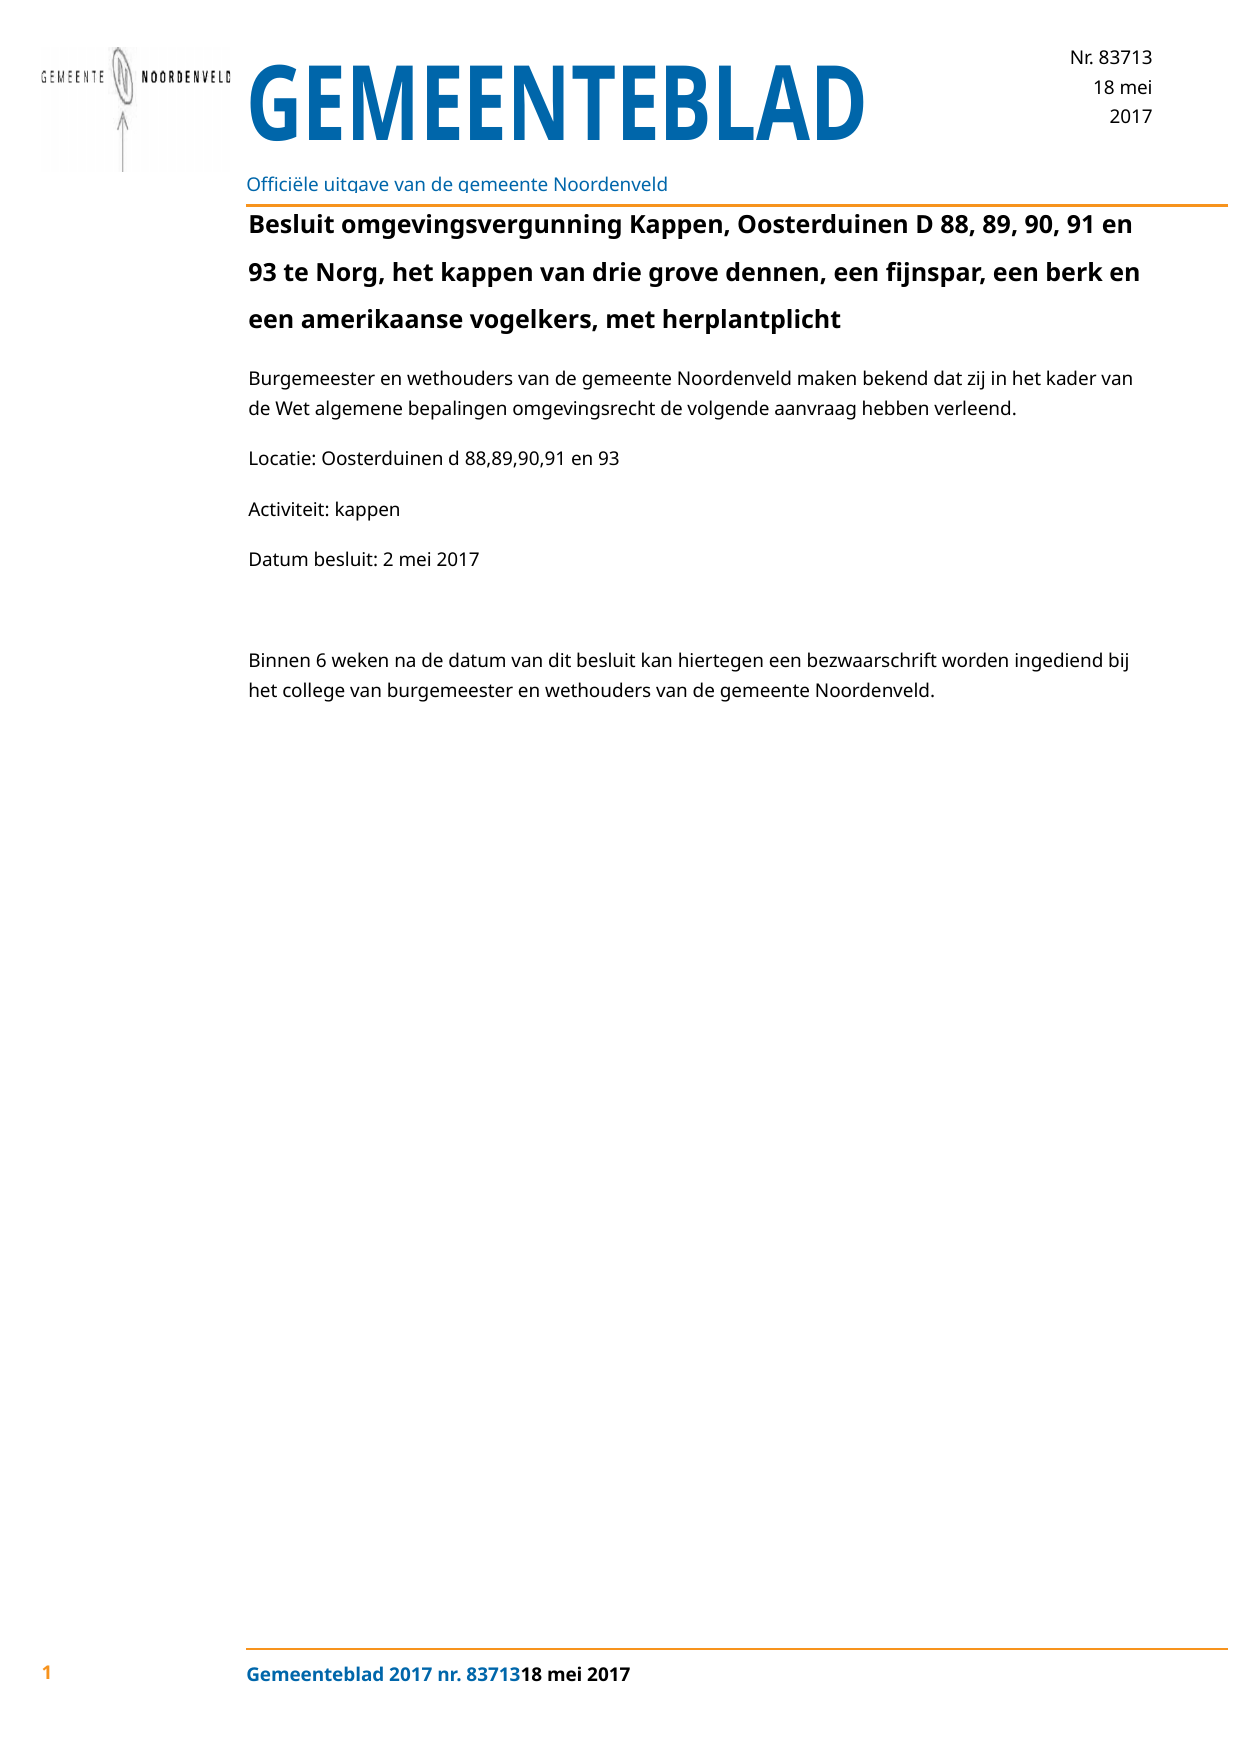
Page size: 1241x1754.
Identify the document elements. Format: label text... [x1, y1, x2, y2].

text Burgemeester en wethouders van de gemeente Noordenveld maken bekend dat zij in het kader van de Wet algemene bepalingen omgevingsrecht de volgende aanvraag hebben verleend. [248, 366, 1152, 421]
text Locatie: Oosterduinen d 88,89,90,91 en 93 [248, 446, 1152, 471]
text Datum besluit: 2 mei 2017 [248, 546, 1152, 572]
picture [41, 47, 231, 172]
text Activiteit: kappen [248, 496, 1152, 522]
text Binnen 6 weken na de datum van dit besluit kan hiertegen een bezwaarschrift worden ingediend bij het college van burgemeester en wethouders van de gemeente Noordenveld. [248, 647, 1152, 702]
text Besluit omgevingsvergunning Kappen, Oosterduinen D 88, 89, 90, 91 en 93 te Norg, het kappen van drie grove dennen, een fijnspar, een berk en een amerikaanse vogelkers, met herplantplicht [248, 207, 1152, 336]
